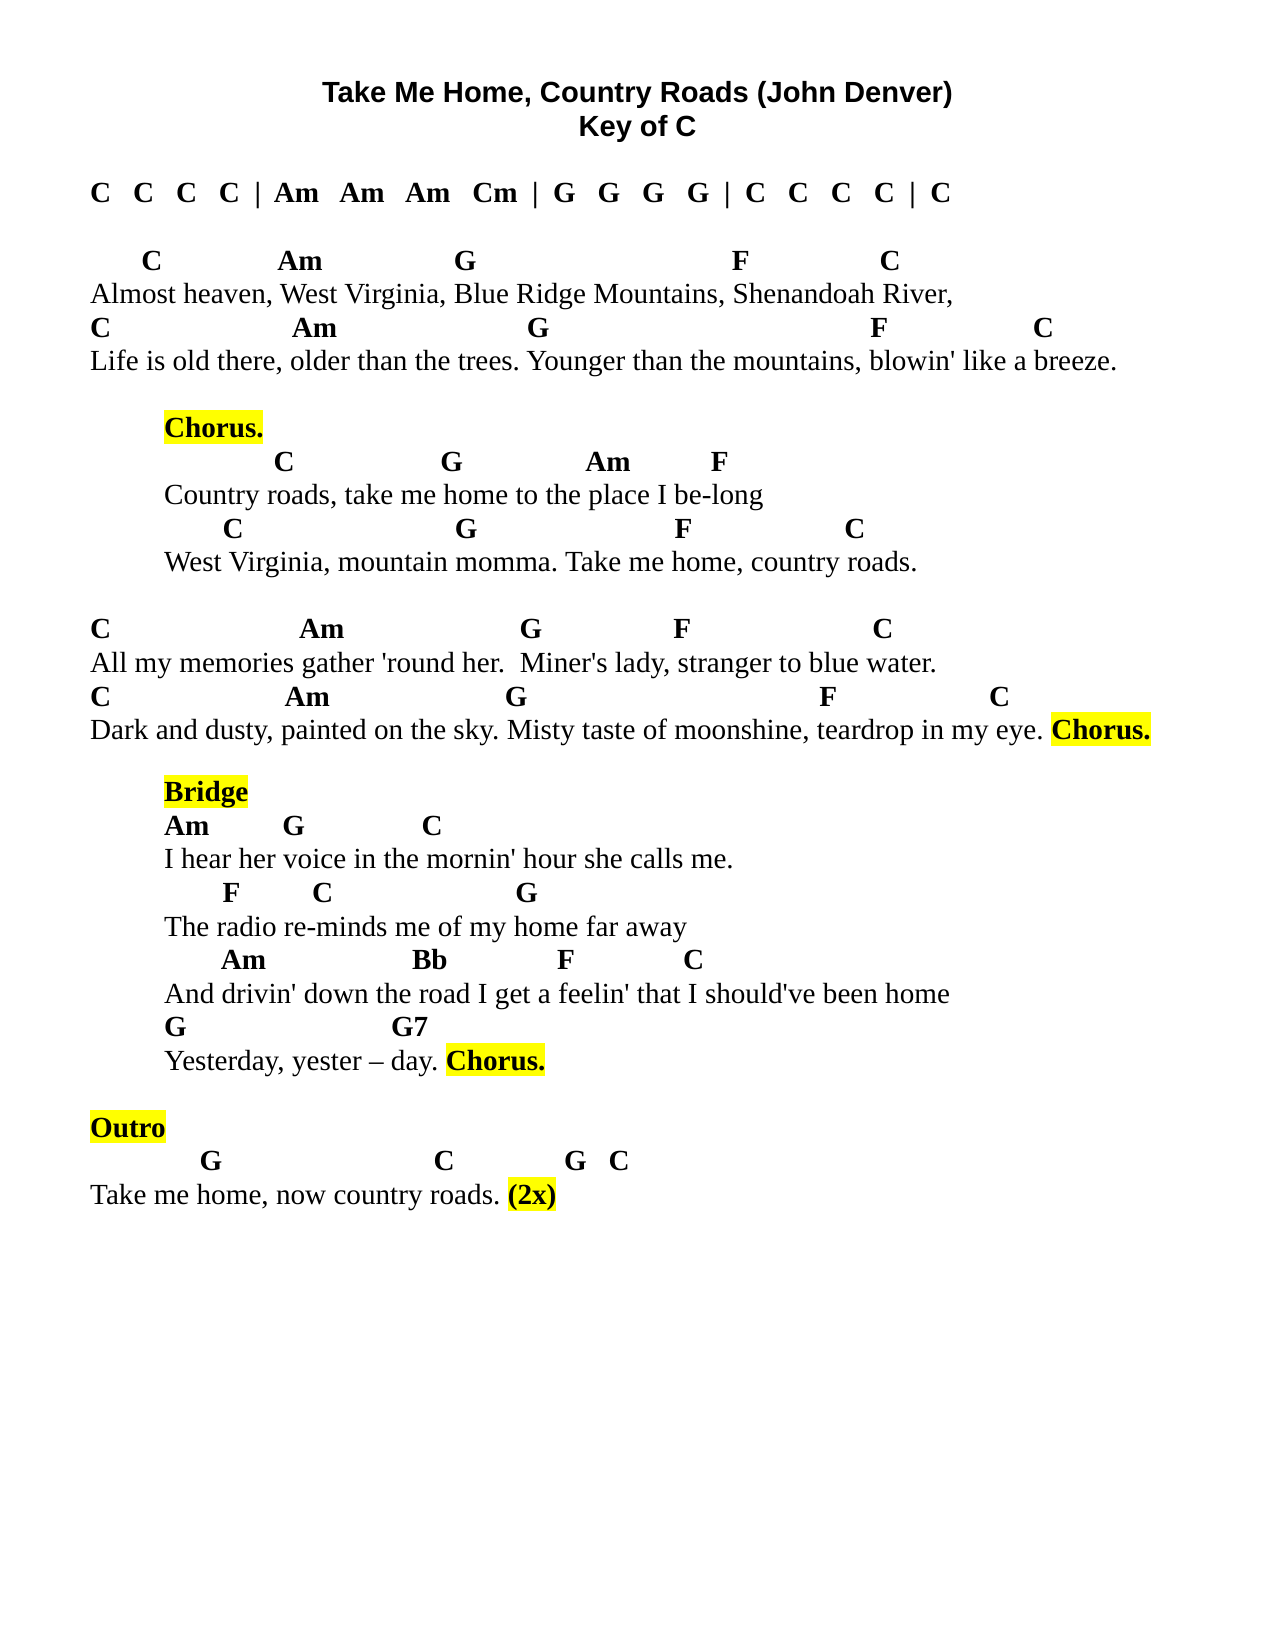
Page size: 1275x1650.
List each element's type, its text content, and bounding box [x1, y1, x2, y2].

text All my memories gather 'round her. Miner's lady, stranger to blue water. [90, 645, 1185, 679]
text C Am G F C [90, 612, 1185, 645]
text Key of C [90, 108, 1185, 142]
text West Virginia, mountain momma. Take me home, country roads. [164, 544, 1185, 578]
text And drivin' down the road I get a feelin' that I should've been home [164, 976, 1185, 1009]
text Am Bb F C [164, 942, 1185, 976]
text C Am G F C [90, 679, 1185, 712]
text Take Me Home, Country Roads (John Denver) [90, 75, 1185, 108]
text G C G C [90, 1143, 1185, 1177]
text Chorus. [164, 410, 1185, 444]
text Country roads, take me home to the place I be-long [164, 477, 1185, 511]
text Bridge [164, 774, 1185, 808]
text The radio re-minds me of my home far away [164, 909, 1185, 942]
text F C G [164, 875, 1185, 909]
text Am G C [164, 808, 1185, 842]
text I hear her voice in the mornin' hour she calls me. [164, 842, 1185, 875]
text Dark and dusty, painted on the sky. Misty taste of moonshine, teardrop in my eye. Chorus. [90, 712, 1185, 746]
text C G Am F [164, 444, 1185, 477]
text Outro [90, 1110, 1185, 1143]
text Life is old there, older than the trees. Younger than the mountains, blowin' like a breeze. [90, 343, 1185, 377]
text Take me home, now country roads. (2x) [90, 1177, 1185, 1211]
text C G F C [164, 511, 1185, 544]
text Yesterday, yester – day. Chorus. [164, 1043, 1185, 1076]
text C Am G F C [90, 310, 1185, 343]
text C C C C | Am Am Am Cm | G G G G | C C C C | C [90, 176, 1185, 209]
text C Am G F C [90, 243, 1185, 276]
text Almost heaven, West Virginia, Blue Ridge Mountains, Shenandoah River, [90, 276, 1185, 310]
text G G7 [164, 1009, 1185, 1043]
